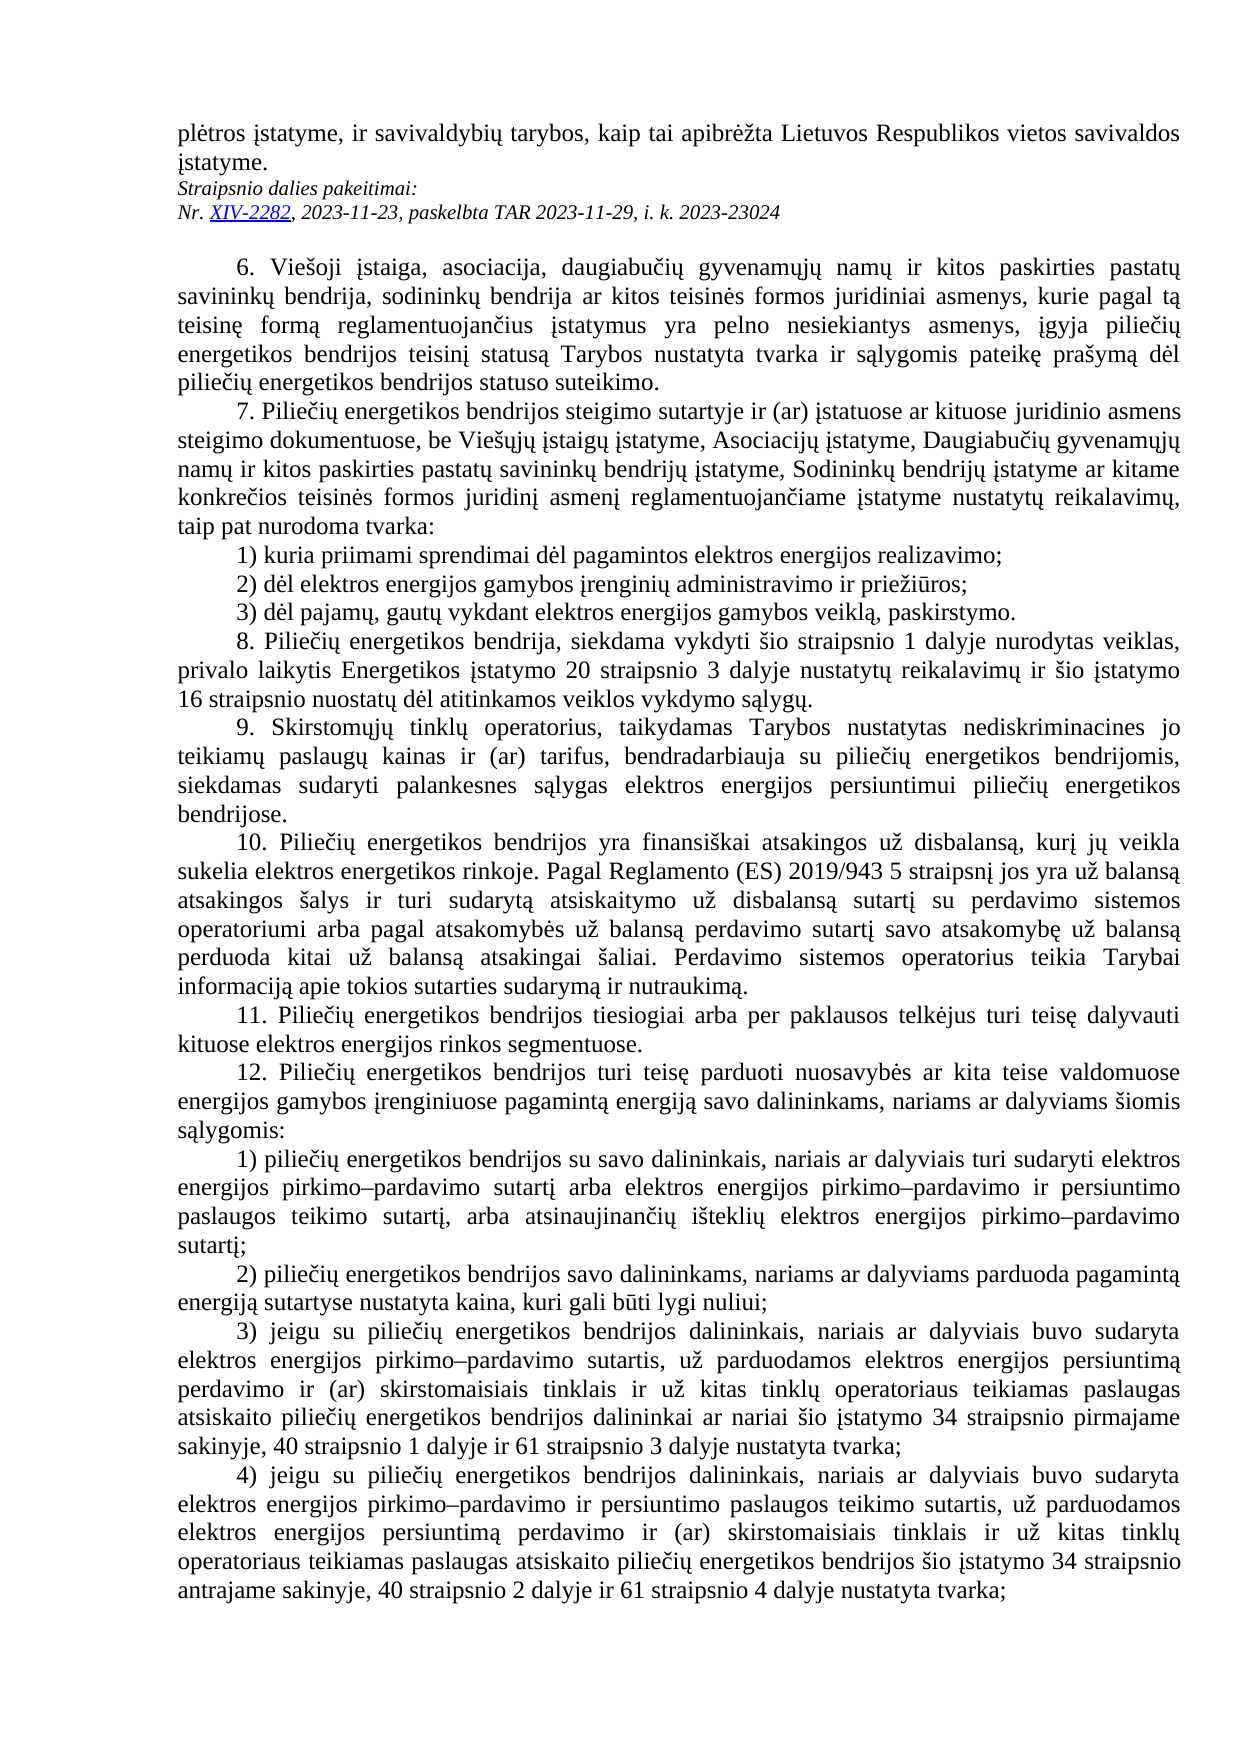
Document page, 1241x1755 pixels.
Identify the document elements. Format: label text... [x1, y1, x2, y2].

text plėtros įstatyme, ir savivaldybių tarybos, kaip tai apibrėžta Lietuvos Respublikos vietos savivaldos įstatyme. [177, 118, 1181, 176]
text Nr. XIV-2282, 2023-11-23, paskelbta TAR 2023-11-29, i. k. 2023-23024 [177, 200, 1181, 224]
text 12. Piliečių energetikos bendrijos turi teisę parduoti nuosavybės ar kita teise valdomuose energijos gamybos įrenginiuose pagamintą energiją savo dalininkams, nariams ar dalyviams šiomis sąlygomis: [177, 1057, 1181, 1144]
text 3) dėl pajamų, gautų vykdant elektros energijos gamybos veiklą, paskirstymo. [177, 597, 1181, 626]
text 2) piliečių energetikos bendrijos savo dalininkams, nariams ar dalyviams parduoda pagamintą energiją sutartyse nustatyta kaina, kuri gali būti lygi nuliui; [177, 1259, 1181, 1316]
text 4) jeigu su piliečių energetikos bendrijos dalininkais, nariais ar dalyviais buvo sudaryta elektros energijos pirkimo–pardavimo ir persiuntimo paslaugos teikimo sutartis, už parduodamos elektros energijos persiuntimą perdavimo ir (ar) skirstomaisiais tinklais ir už kitas tinklų operatoriaus teikiamas paslaugas atsiskaito piliečių energetikos bendrijos šio įstatymo 34 straipsnio antrajame sakinyje, 40 straipsnio 2 dalyje ir 61 straipsnio 4 dalyje nustatyta tvarka; [177, 1460, 1181, 1604]
text 9. Skirstomųjų tinklų operatorius, taikydamas Tarybos nustatytas nediskriminacines jo teikiamų paslaugų kainas ir (ar) tarifus, bendradarbiauja su piliečių energetikos bendrijomis, siekdamas sudaryti palankesnes sąlygas elektros energijos persiuntimui piliečių energetikos bendrijose. [177, 712, 1181, 827]
text 3) jeigu su piliečių energetikos bendrijos dalininkais, nariais ar dalyviais buvo sudaryta elektros energijos pirkimo–pardavimo sutartis, už parduodamos elektros energijos persiuntimą perdavimo ir (ar) skirstomaisiais tinklais ir už kitas tinklų operatoriaus teikiamas paslaugas atsiskaito piliečių energetikos bendrijos dalininkai ar nariai šio įstatymo 34 straipsnio pirmajame sakinyje, 40 straipsnio 1 dalyje ir 61 straipsnio 3 dalyje nustatyta tvarka; [177, 1316, 1181, 1460]
text 2) dėl elektros energijos gamybos įrenginių administravimo ir priežiūros; [177, 569, 1181, 597]
text 8. Piliečių energetikos bendrija, siekdama vykdyti šio straipsnio 1 dalyje nurodytas veiklas, privalo laikytis Energetikos įstatymo 20 straipsnio 3 dalyje nustatytų reikalavimų ir šio įstatymo 16 straipsnio nuostatų dėl atitinkamos veiklos vykdymo sąlygų. [177, 626, 1181, 712]
text 1) piliečių energetikos bendrijos su savo dalininkais, nariais ar dalyviais turi sudaryti elektros energijos pirkimo–pardavimo sutartį arba elektros energijos pirkimo–pardavimo ir persiuntimo paslaugos teikimo sutartį, arba atsinaujinančių išteklių elektros energijos pirkimo–pardavimo sutartį; [177, 1144, 1181, 1259]
text 6. Viešoji įstaiga, asociacija, daugiabučių gyvenamųjų namų ir kitos paskirties pastatų savininkų bendrija, sodininkų bendrija ar kitos teisinės formos juridiniai asmenys, kurie pagal tą teisinę formą reglamentuojančius įstatymus yra pelno nesiekiantys asmenys, įgyja piliečių energetikos bendrijos teisinį statusą Tarybos nustatyta tvarka ir sąlygomis pateikę prašymą dėl piliečių energetikos bendrijos statuso suteikimo. [177, 252, 1181, 396]
text 7. Piliečių energetikos bendrijos steigimo sutartyje ir (ar) įstatuose ar kituose juridinio asmens steigimo dokumentuose, be Viešųjų įstaigų įstatyme, Asociacijų įstatyme, Daugiabučių gyvenamųjų namų ir kitos paskirties pastatų savininkų bendrijų įstatyme, Sodininkų bendrijų įstatyme ar kitame konkrečios teisinės formos juridinį asmenį reglamentuojančiame įstatyme nustatytų reikalavimų, taip pat nurodoma tvarka: [177, 396, 1181, 540]
text 11. Piliečių energetikos bendrijos tiesiogiai arba per paklausos telkėjus turi teisę dalyvauti kituose elektros energijos rinkos segmentuose. [177, 1000, 1181, 1057]
text 1) kuria priimami sprendimai dėl pagamintos elektros energijos realizavimo; [177, 540, 1181, 569]
text 10. Piliečių energetikos bendrijos yra finansiškai atsakingos už disbalansą, kurį jų veikla sukelia elektros energetikos rinkoje. Pagal Reglamento (ES) 2019/943 5 straipsnį jos yra už balansą atsakingos šalys ir turi sudarytą atsiskaitymo už disbalansą sutartį su perdavimo sistemos operatoriumi arba pagal atsakomybės už balansą perdavimo sutartį savo atsakomybę už balansą perduoda kitai už balansą atsakingai šaliai. Perdavimo sistemos operatorius teikia Tarybai informaciją apie tokios sutarties sudarymą ir nutraukimą. [177, 827, 1181, 1000]
text Straipsnio dalies pakeitimai: [177, 176, 1181, 200]
